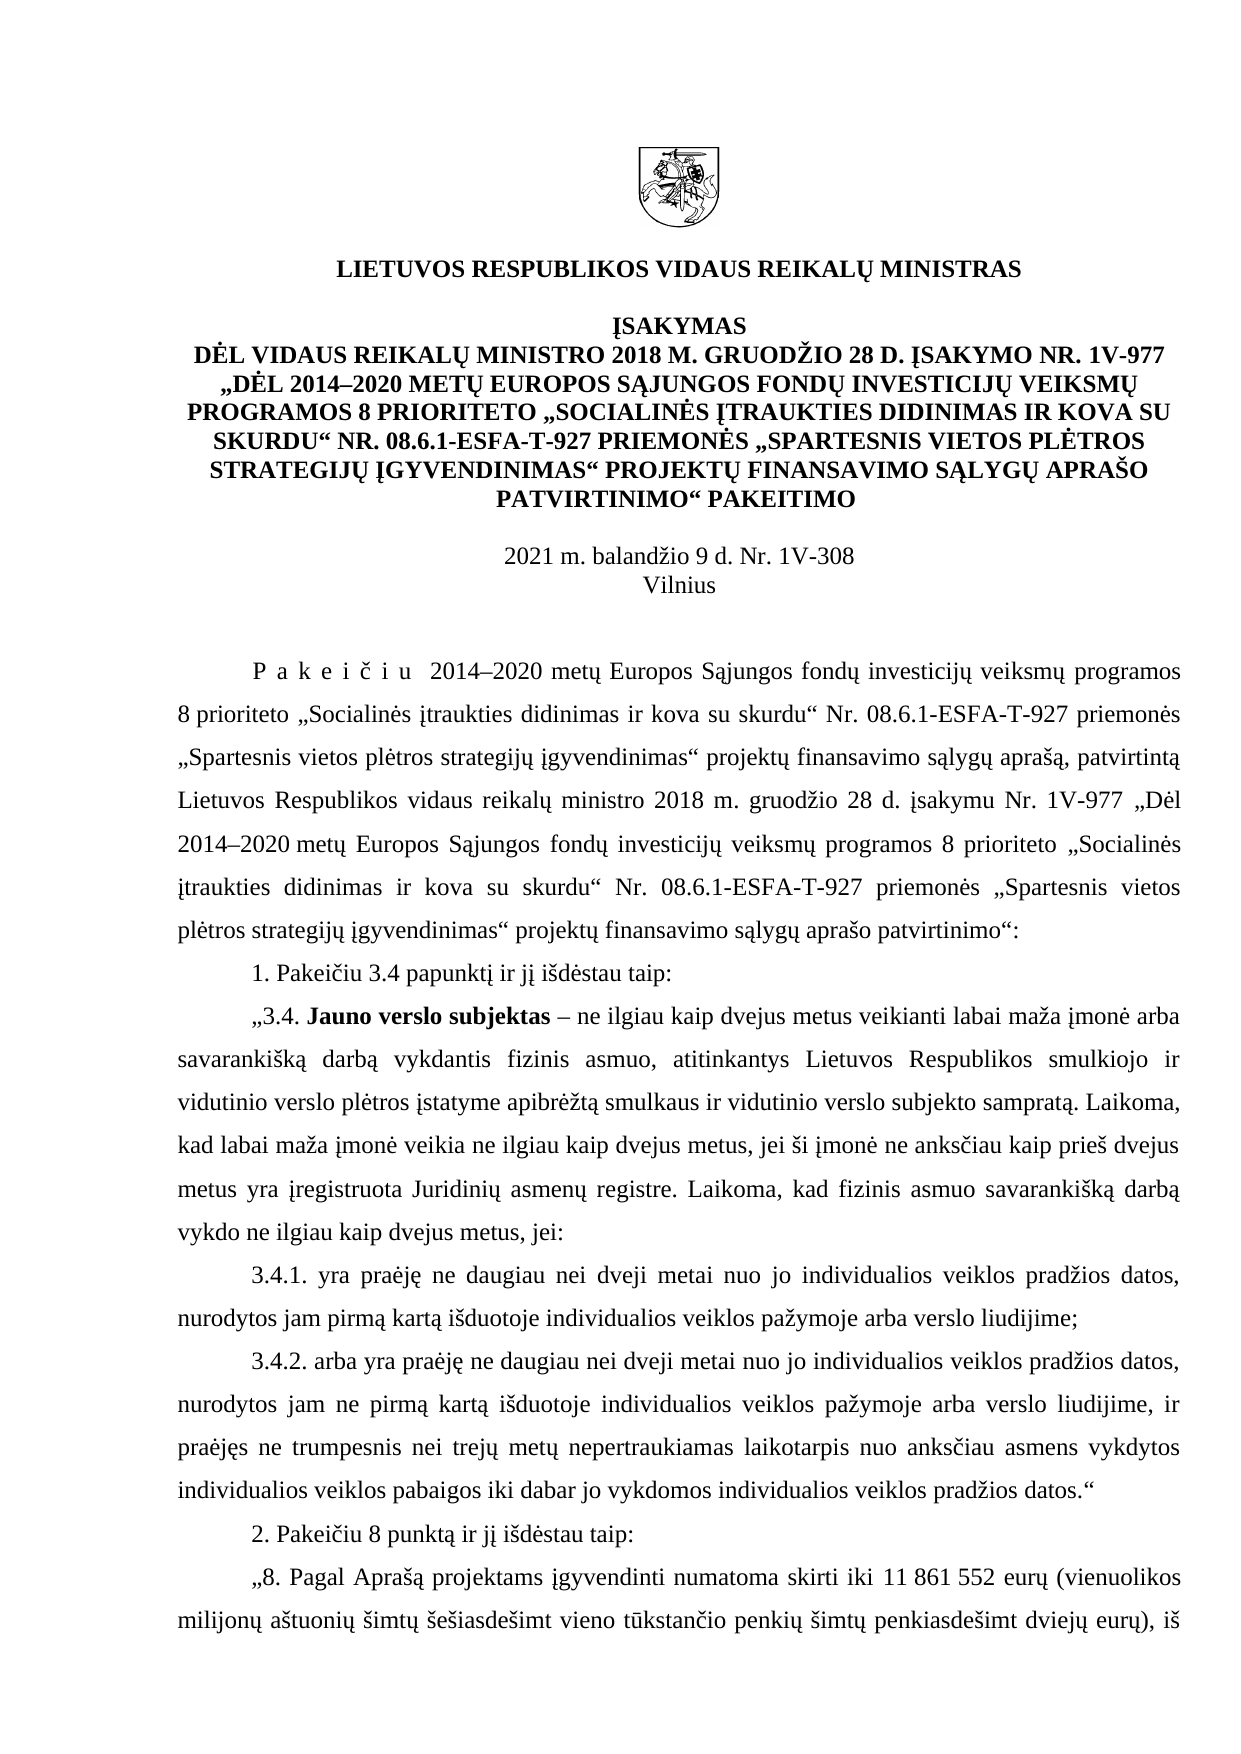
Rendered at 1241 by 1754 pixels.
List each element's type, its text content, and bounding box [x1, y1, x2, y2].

text Pakeičiu 2014–2020 metų Europos Sąjungos fondų investicijų veiksmų programos 8 prioriteto „Socialinės įtraukties didinimas ir kova su skurdu“ Nr. 08.6.1-ESFA-T-927 priemonės „Spartesnis vietos plėtros strategijų įgyvendinimas“ projektų finansavimo sąlygų aprašą, patvirtintą Lietuvos Respublikos vidaus reikalų ministro 2018 m. gruodžio 28 d. įsakymu Nr. 1V-977 „Dėl 2014–2020 metų Europos Sąjungos fondų investicijų veiksmų programos 8 prioriteto „Socialinės įtraukties didinimas ir kova su skurdu“ Nr. 08.6.1-ESFA-T-927 priemonės „Spartesnis vietos plėtros strategijų įgyvendinimas“ projektų finansavimo sąlygų aprašo patvirtinimo“: [177, 656, 1181, 944]
text dėl VIDAUS REIKALŲ MINISTRO 2018 M. GRUODŽIO 28 D. ĮSAKYMO NR. 1V-977 „DĖL 2014–2020 METŲ EUROPOS SĄJUNGOS FONDŲ INVESTICIJŲ VEIKSMŲ PROGRAMOS 8 PRIORITETO „SOCIALINĖS ĮTRAUKTIES DIDINIMAS IR KOVA SU SKURDU“ NR. 08.6.1-ESFA-T-927 PRIEMONĖS „SPARTESNIS VIETOS PLĖTROS STRATEGIJŲ ĮGYVENDINIMAS“ PROJEKTŲ FINANSAVIMO SĄLYGŲ APRAŠO patvirtinimo“ PAKEITIMO [177, 340, 1181, 512]
text LIETUVOS RESPUBLIKOS VIDAUS REIKALŲ MINISTRAS [177, 254, 1181, 282]
text 2. Pakeičiu 8 punktą ir jį išdėstau taip: [177, 1519, 1181, 1547]
text „8. Pagal Aprašą projektams įgyvendinti numatoma skirti iki 11 861 552 eurų (vienuolikos milijonų aštuonių šimtų šešiasdešimt vieno tūkstančio penkių šimtų penkiasdešimt dviejų eurų), iš [177, 1562, 1181, 1634]
text 2021 m. balandžio 9 d. Nr. 1V-308 [177, 541, 1181, 570]
text Vilnius [177, 570, 1181, 599]
text „3.4. Jauno verslo subjektas – ne ilgiau kaip dvejus metus veikianti labai maža įmonė arba savarankišką darbą vykdantis fizinis asmuo, atitinkantys Lietuvos Respublikos smulkiojo ir vidutinio verslo plėtros įstatyme apibrėžtą smulkaus ir vidutinio verslo subjekto sampratą. Laikoma, kad labai maža įmonė veikia ne ilgiau kaip dvejus metus, jei ši įmonė ne anksčiau kaip prieš dvejus metus yra įregistruota Juridinių asmenų registre. Laikoma, kad fizinis asmuo savarankišką darbą vykdo ne ilgiau kaip dvejus metus, jei: [177, 1001, 1181, 1246]
text 3.4.2. arba yra praėję ne daugiau nei dveji metai nuo jo individualios veiklos pradžios datos, nurodytos jam ne pirmą kartą išduotoje individualios veiklos pažymoje arba verslo liudijime, ir praėjęs ne trumpesnis nei trejų metų nepertraukiamas laikotarpis nuo anksčiau asmens vykdytos individualios veiklos pabaigos iki dabar jo vykdomos individualios veiklos pradžios datos.“ [177, 1346, 1181, 1504]
text 1. Pakeičiu 3.4 papunktį ir jį išdėstau taip: [177, 958, 1181, 987]
text ĮSAKYMAS [177, 311, 1181, 340]
text 3.4.1. yra praėję ne daugiau nei dveji metai nuo jo individualios veiklos pradžios datos, nurodytos jam pirmą kartą išduotoje individualios veiklos pažymoje arba verslo liudijime; [177, 1260, 1181, 1332]
